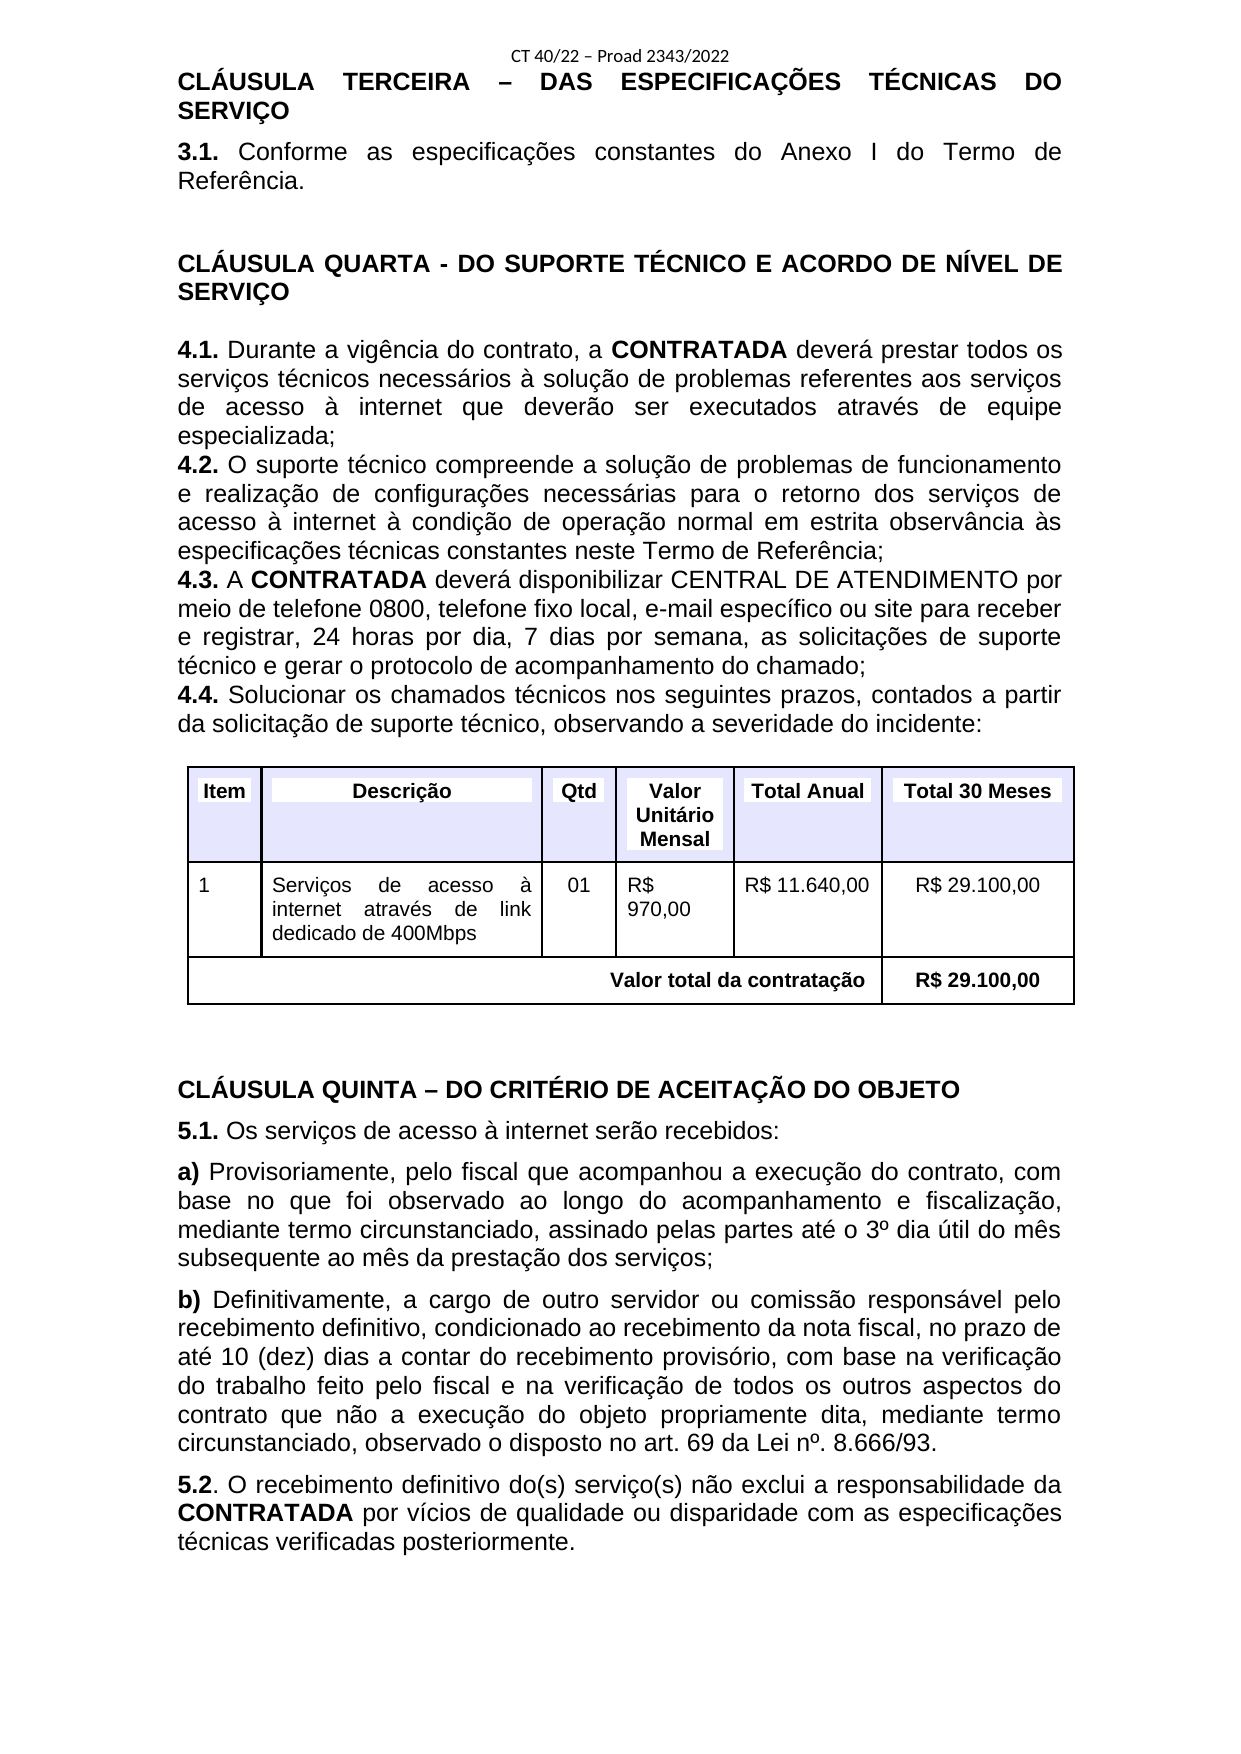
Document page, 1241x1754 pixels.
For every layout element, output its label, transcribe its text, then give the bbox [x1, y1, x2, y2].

text b) Definitivamente, a cargo de outro servidor ou comissão responsável pelo recebimento definitivo, condicionado ao recebimento da nota fiscal, no prazo de até 10 (dez) dias a contar do recebimento provisório, com base na verificação do trabalho feito pelo fiscal e na verificação de todos os outros aspectos do contrato que não a execução do objeto propriamente dita, mediante termo circunstanciado, observado o disposto no art. 69 da Lei nº. 8.666/93. [177, 1284, 1063, 1457]
table_cell 1 [189, 863, 260, 956]
text 3.1. Conforme as especificações constantes do Anexo I do Termo de Referência. [177, 137, 1063, 195]
table_cell R$ 29.100,00 [883, 958, 1073, 1002]
table_header Item [189, 768, 260, 861]
table_cell R$ 970,00 [617, 863, 733, 956]
text 4.2. O suporte técnico compreende a solução de problemas de funcionamento e realização de configurações necessárias para o retorno dos serviços de acesso à internet à condição de operação normal em estrita observância às especificações técnicas constantes neste Termo de Referência; [177, 450, 1063, 565]
text CLÁUSULA QUARTA - DO SUPORTE TÉCNICO E ACORDO DE NÍVEL DE SERVIÇO [177, 248, 1063, 306]
text 4.4. Solucionar os chamados técnicos nos seguintes prazos, contados a partir da solicitação de suporte técnico, observando a severidade do incidente: [177, 680, 1063, 737]
table_header Qtd [543, 768, 615, 861]
table_cell R$ 11.640,00 [735, 863, 881, 956]
table_header Total 30 Meses [883, 768, 1073, 861]
text CLÁUSULA TERCEIRA – DAS ESPECIFICAÇÕES TÉCNICAS DO SERVIÇO [177, 67, 1063, 125]
table_header Descrição [263, 768, 541, 861]
table_cell 01 [543, 863, 615, 956]
text a) Provisoriamente, pelo fiscal que acompanhou a execução do contrato, com base no que foi observado ao longo do acompanhamento e fiscalização, mediante termo circunstanciado, assinado pelas partes até o 3º dia útil do mês subsequente ao mês da prestação dos serviços; [177, 1157, 1063, 1272]
table_cell Serviços de acesso à internet através de link dedicado de 400Mbps [263, 863, 541, 956]
text 4.3. A CONTRATADA deverá disponibilizar CENTRAL DE ATENDIMENTO por meio de telefone 0800, telefone fixo local, e-mail específico ou site para receber e registrar, 24 horas por dia, 7 dias por semana, as solicitações de suporte técnico e gerar o protocolo de acompanhamento do chamado; [177, 565, 1063, 680]
text 5.2. O recebimento definitivo do(s) serviço(s) não exclui a responsabilidade da CONTRATADA por vícios de qualidade ou disparidade com as especificações técnicas verificadas posteriormente. [177, 1469, 1063, 1556]
table_header Valor Unitário Mensal [617, 768, 733, 861]
text CLÁUSULA QUINTA – DO CRITÉRIO DE ACEITAÇÃO DO OBJETO [177, 1074, 1063, 1103]
text 5.1. Os serviços de acesso à internet serão recebidos: [177, 1116, 1063, 1144]
table_cell R$ 29.100,00 [883, 863, 1073, 956]
table_header Total Anual [735, 768, 881, 861]
text 4.1. Durante a vigência do contrato, a CONTRATADA deverá prestar todos os serviços técnicos necessários à solução de problemas referentes aos serviços de acesso à internet que deverão ser executados através de equipe especializada; [177, 335, 1063, 450]
table_cell Valor total da contratação [189, 958, 881, 1002]
